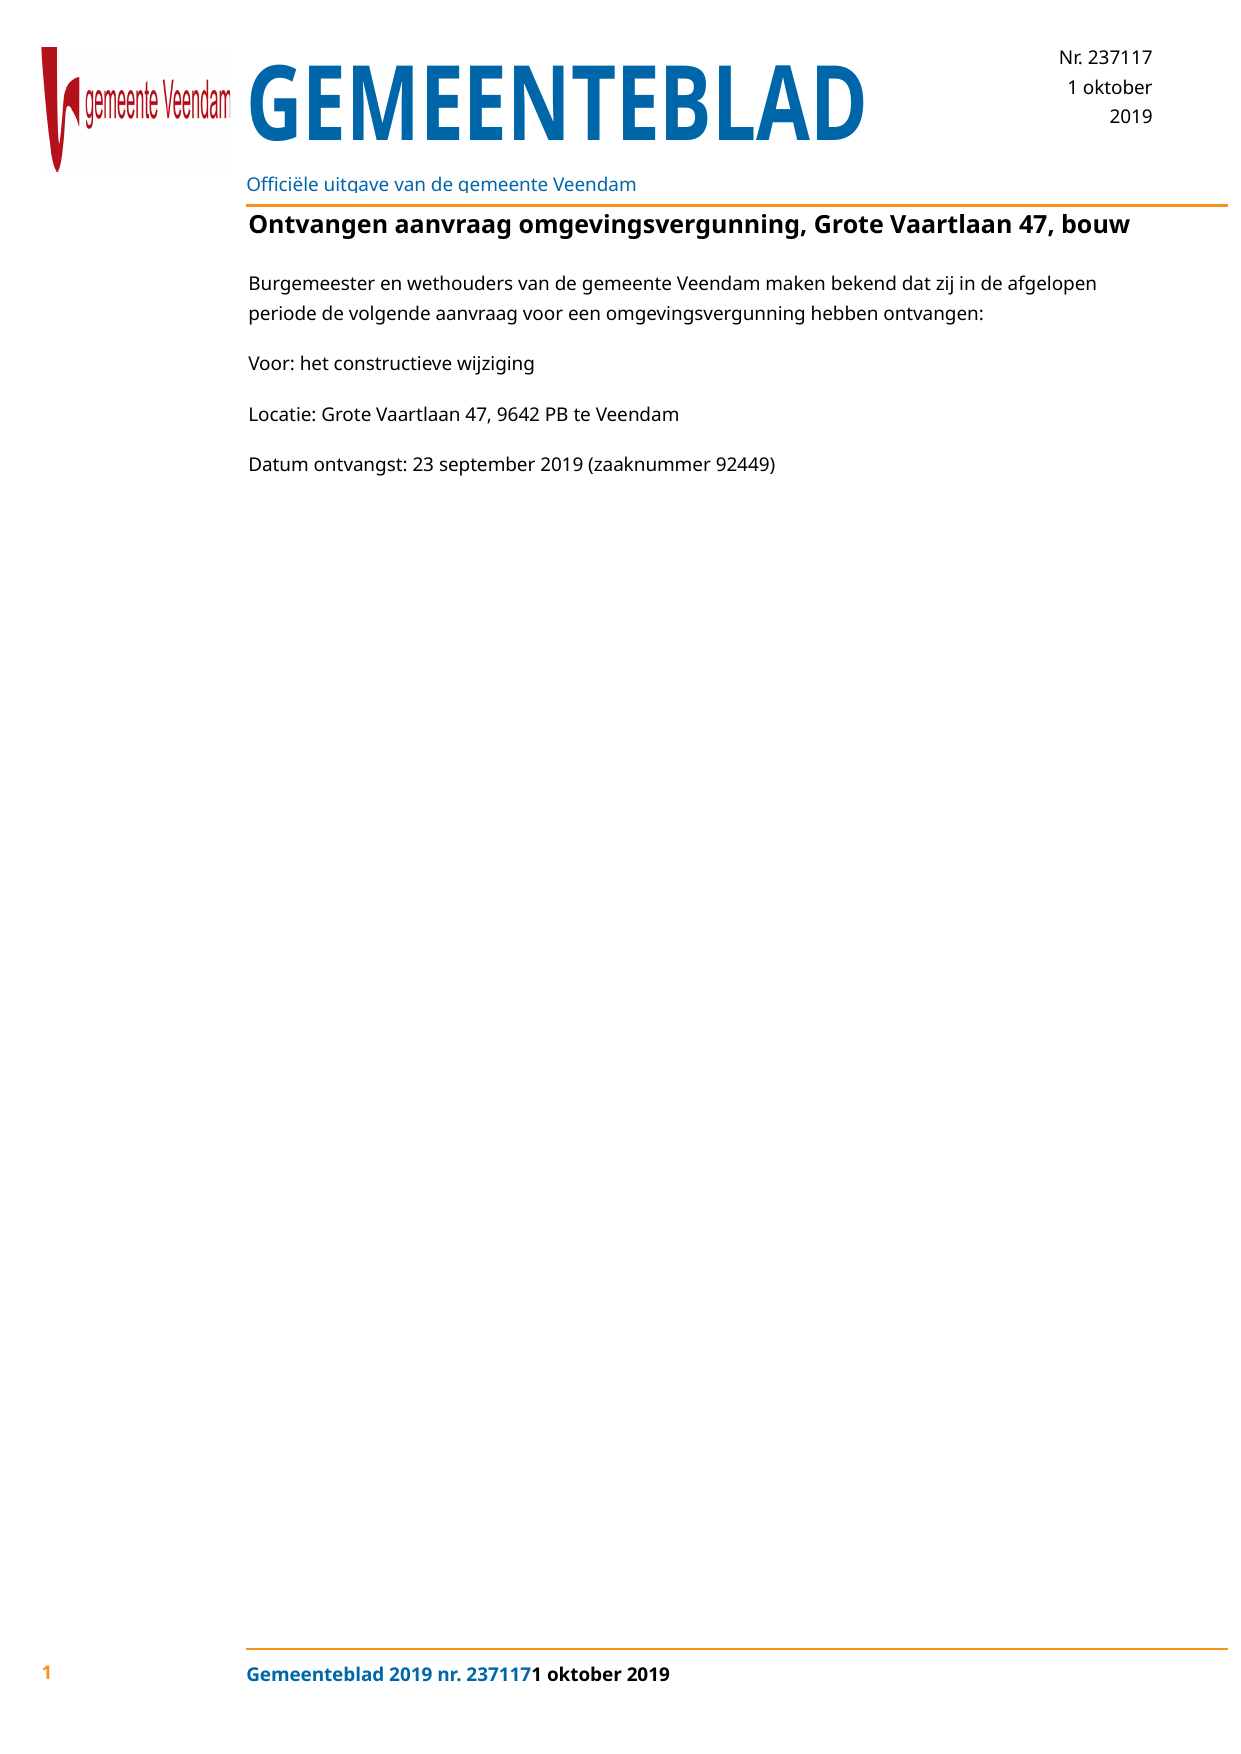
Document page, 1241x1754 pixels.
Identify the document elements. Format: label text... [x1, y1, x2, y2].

text Datum ontvangst: 23 september 2019 (zaaknummer 92449) [248, 451, 1152, 477]
text Burgemeester en wethouders van de gemeente Veendam maken bekend dat zij in de afgelopen periode de volgende aanvraag voor een omgevingsvergunning hebben ontvangen: [248, 270, 1152, 326]
text Ontvangen aanvraag omgevingsvergunning, Grote Vaartlaan 47, bouw [248, 207, 1152, 241]
text Locatie: Grote Vaartlaan 47, 9642 PB te Veendam [248, 401, 1152, 426]
text Voor: het constructieve wijziging [248, 350, 1152, 376]
picture [41, 47, 231, 172]
